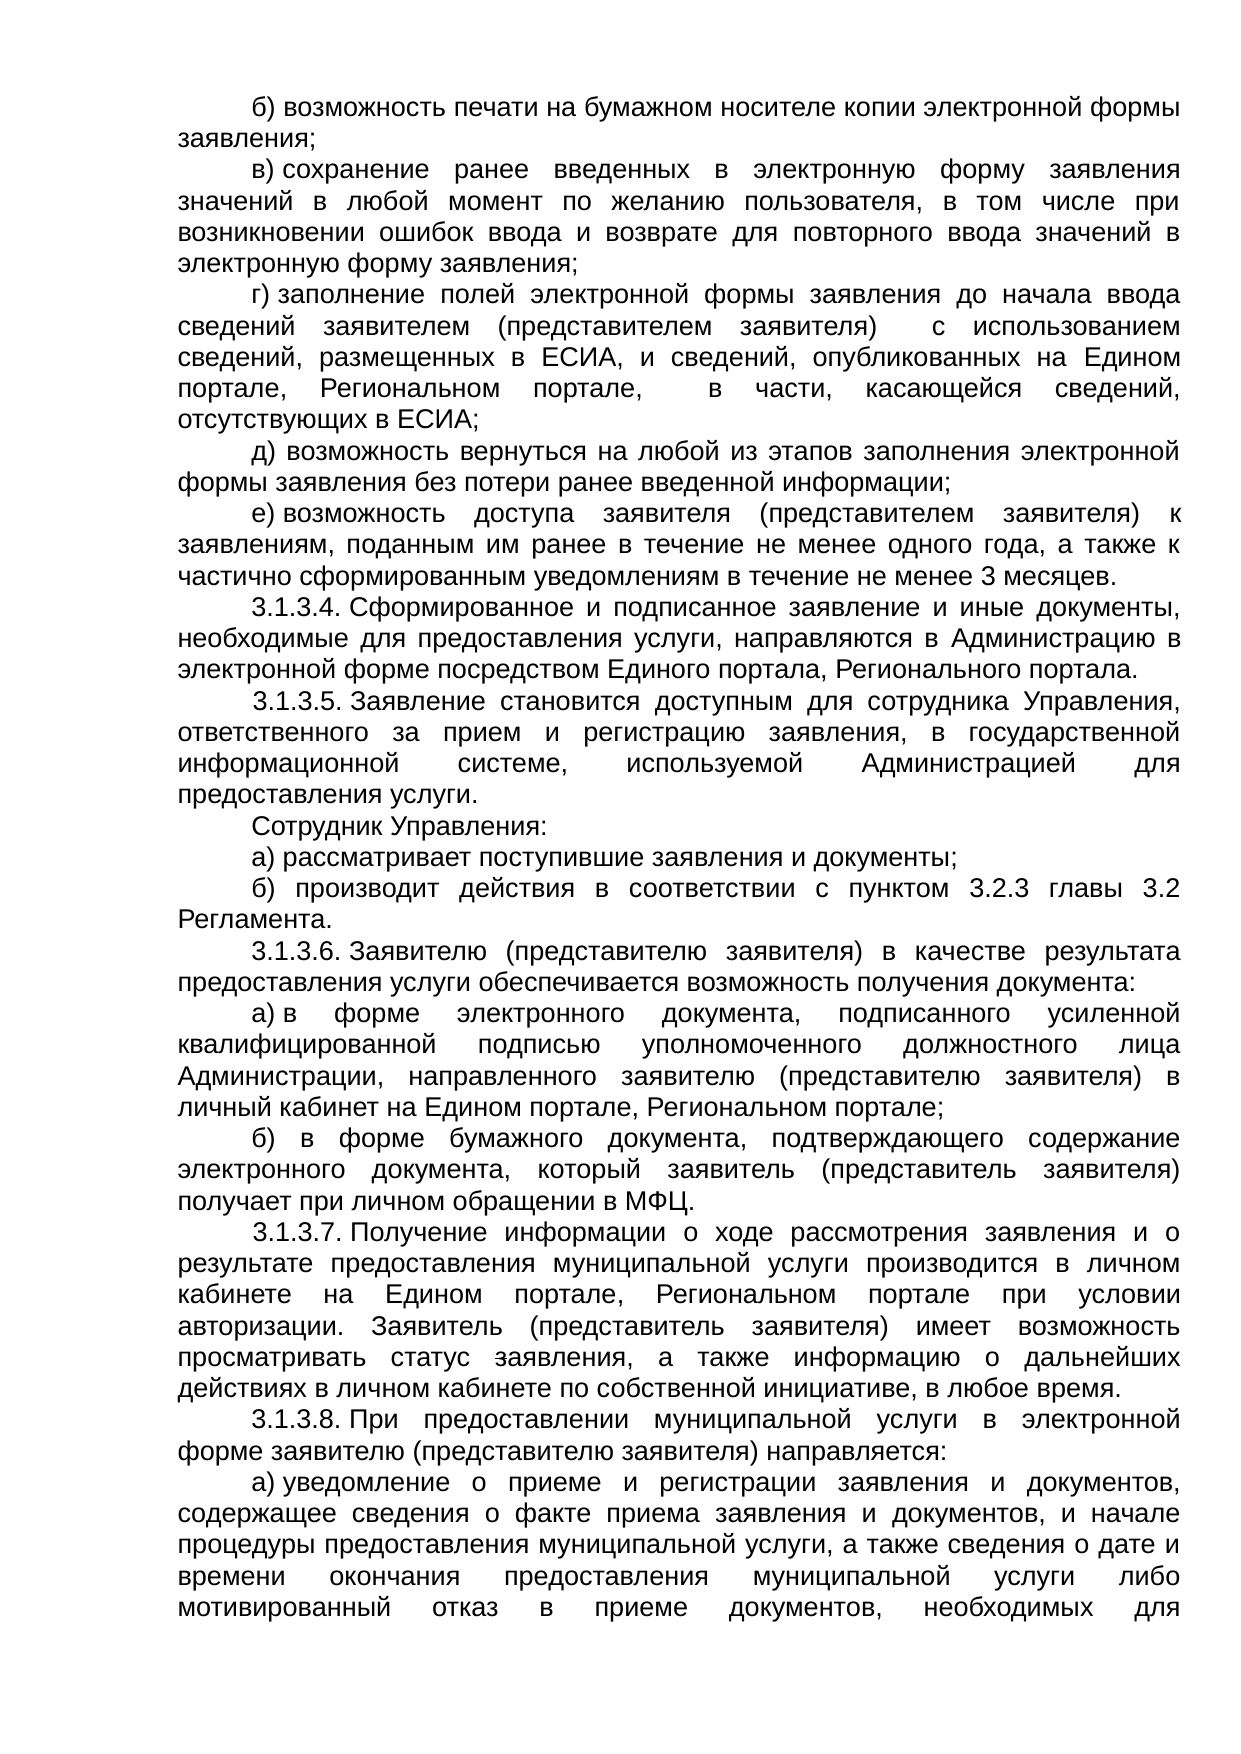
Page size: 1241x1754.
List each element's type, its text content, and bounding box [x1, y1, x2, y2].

text а) уведомление о приеме и регистрации заявления и документов, содержащее сведения о факте приема заявления и документов, и начале процедуры предоставления муниципальной услуги, а также сведения о дате и времени окончания предоставления муниципальной услуги либо мотивированный отказ в приеме документов, необходимых для [177, 1466, 1181, 1622]
text 3.1.3.4. Сформированное и подписанное заявление и иные документы, необходимые для предоставления услуги, направляются в Администрацию в электронной форме посредством Единого портала, Регионального портала. [177, 591, 1181, 685]
text 3.1.3.8. При предоставлении муниципальной услуги в электронной форме заявителю (представителю заявителя) направляется: [177, 1403, 1181, 1466]
text Сотрудник Управления: [177, 810, 1181, 841]
text а) рассматривает поступившие заявления и документы; [177, 841, 1181, 872]
text в) сохранение ранее введенных в электронную форму заявления значений в любой момент по желанию пользователя, в том числе при возникновении ошибок ввода и возврате для повторного ввода значений в электронную форму заявления; [177, 153, 1181, 278]
text е) возможность доступа заявителя (представителем заявителя) к заявлениям, поданным им ранее в течение не менее одного года, а также к частично сформированным уведомлениям в течение не менее 3 месяцев. [177, 497, 1181, 591]
text 3.1.3.5. Заявление становится доступным для сотрудника Управления, ответственного за прием и регистрацию заявления, в государственной информационной системе, используемой Администрацией для предоставления услуги. [177, 685, 1181, 810]
text б) в форме бумажного документа, подтверждающего содержание электронного документа, который заявитель (представитель заявителя) получает при личном обращении в МФЦ. [177, 1122, 1181, 1216]
text б) производит действия в соответствии с пунктом 3.2.3 главы 3.2 Регламента. [177, 872, 1181, 935]
text 3.1.3.7. Получение информации о ходе рассмотрения заявления и о результате предоставления муниципальной услуги производится в личном кабинете на Едином портале, Региональном портале при условии авторизации. Заявитель (представитель заявителя) имеет возможность просматривать статус заявления, а также информацию о дальнейших действиях в личном кабинете по собственной инициативе, в любое время. [177, 1216, 1181, 1403]
text 3.1.3.6. Заявителю (представителю заявителя) в качестве результата предоставления услуги обеспечивается возможность получения документа: [177, 935, 1181, 997]
text г) заполнение полей электронной формы заявления до начала ввода сведений заявителем (представителем заявителя) с использованием сведений, размещенных в ЕСИА, и сведений, опубликованных на Едином портале, Региональном портале, в части, касающейся сведений, отсутствующих в ЕСИА; [177, 278, 1181, 435]
text д) возможность вернуться на любой из этапов заполнения электронной формы заявления без потери ранее введенной информации; [177, 435, 1181, 497]
text а) в форме электронного документа, подписанного усиленной квалифицированной подписью уполномоченного должностного лица Администрации, направленного заявителю (представителю заявителя) в личный кабинет на Едином портале, Региональном портале; [177, 997, 1181, 1122]
text б) возможность печати на бумажном носителе копии электронной формы заявления; [177, 91, 1181, 153]
